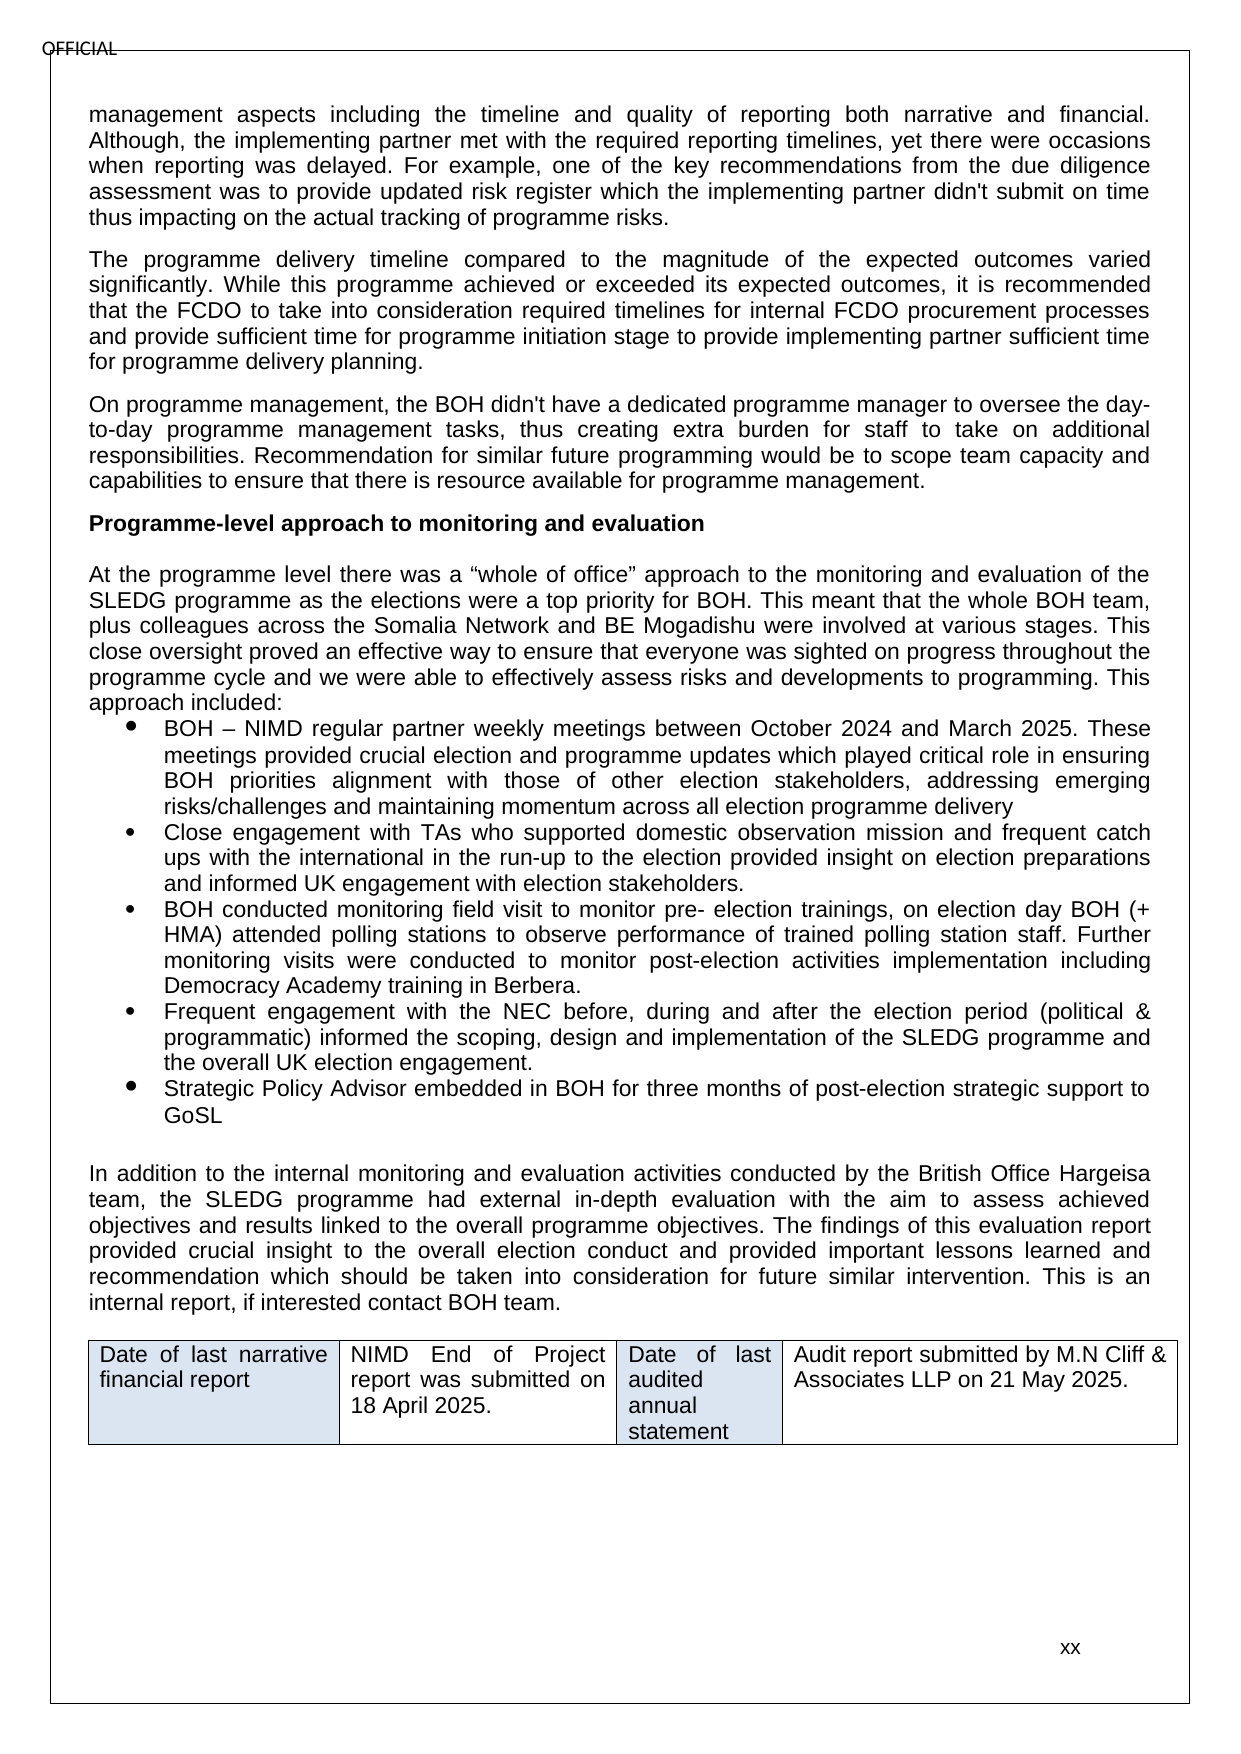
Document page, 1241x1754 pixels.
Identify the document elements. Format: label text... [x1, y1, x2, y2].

table_header Date of last narrative financial report [89, 1341, 339, 1444]
text Programme-level approach to monitoring and evaluation [89, 511, 1152, 536]
text At the programme level there was a “whole of office” approach to the monitoring and evaluation of the SLEDG programme as the elections were a top priority for BOH. This meant that the whole BOH team, plus colleagues across the Somalia Network and BE Mogadishu were involved at various stages. This close oversight proved an effective way to ensure that everyone was sighted on progress throughout the programme cycle and we were able to effectively assess risks and developments to programming. This approach included: [89, 562, 1152, 716]
list Strategic Policy Advisor embedded in BOH for three months of post-election strategic support to GoSL [126, 1076, 1152, 1128]
table_header Audit report submitted by M.N Cliff & Associates LLP on 21 May 2025. [783, 1341, 1177, 1444]
list Frequent engagement with the NEC before, during and after the election period (political & programmatic) informed the scoping, design and implementation of the SLEDG programme and the overall UK election engagement. [126, 999, 1152, 1076]
list BOH conducted monitoring field visit to monitor pre- election trainings, on election day BOH (+ HMA) attended polling stations to observe performance of trained polling station staff. Further monitoring visits were conducted to monitor post-election activities implementation including Democracy Academy training in Berbera. [126, 896, 1152, 999]
text The programme delivery timeline compared to the magnitude of the expected outcomes varied significantly. While this programme achieved or exceeded its expected outcomes, it is recommended that the FCDO to take into consideration required timelines for internal FCDO procurement processes and provide sufficient time for programme initiation stage to provide implementing partner sufficient time for programme delivery planning. [89, 247, 1152, 375]
text In addition to the internal monitoring and evaluation activities conducted by the British Office Hargeisa team, the SLEDG programme had external in-depth evaluation with the aim to assess achieved objectives and results linked to the overall programme objectives. The findings of this evaluation report provided crucial insight to the overall election conduct and provided important lessons learned and recommendation which should be taken into consideration for future similar intervention. This is an internal report, if interested contact BOH team. [89, 1161, 1152, 1315]
text On programme management, the BOH didn't have a dedicated programme manager to oversee the day-to-day programme management tasks, thus creating extra burden for staff to take on additional responsibilities. Recommendation for similar future programming would be to scope team capacity and capabilities to ensure that there is resource available for programme management. [89, 391, 1152, 494]
list BOH – NIMD regular partner weekly meetings between October 2024 and March 2025. These meetings provided crucial election and programme updates which played critical role in ensuring BOH priorities alignment with those of other election stakeholders, addressing emerging risks/challenges and maintaining momentum across all election programme delivery [126, 716, 1152, 819]
list Close engagement with TAs who supported domestic observation mission and frequent catch ups with the international in the run-up to the election provided insight on election preparations and informed UK engagement with election stakeholders. [126, 819, 1152, 896]
table_header Date of last audited annual statement [617, 1341, 782, 1444]
table_header NIMD End of Project report was submitted on 18 April 2025. [340, 1341, 616, 1444]
text management aspects including the timeline and quality of reporting both narrative and financial. Although, the implementing partner met with the required reporting timelines, yet there were occasions when reporting was delayed. For example, one of the key recommendations from the due diligence assessment was to provide updated risk register which the implementing partner didn't submit on time thus impacting on the actual tracking of programme risks. [89, 102, 1152, 230]
